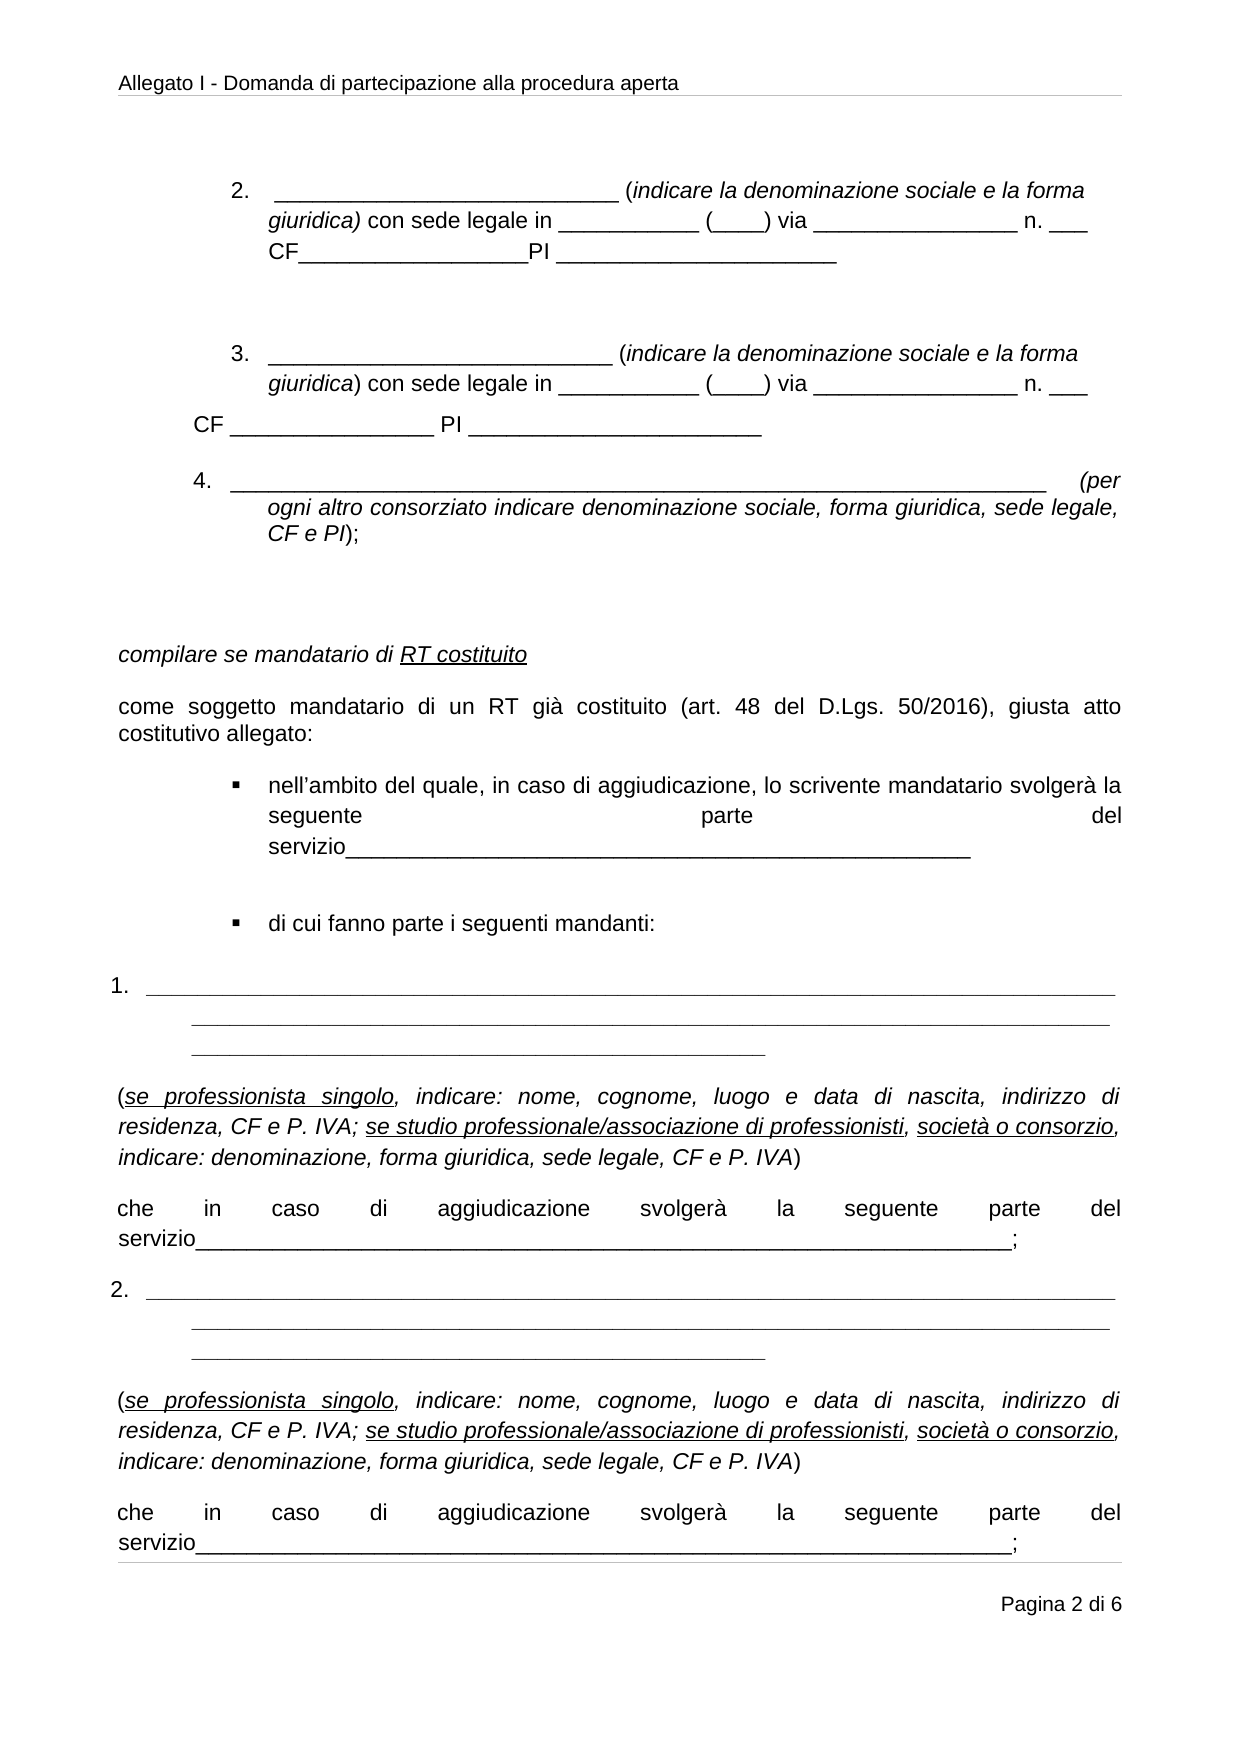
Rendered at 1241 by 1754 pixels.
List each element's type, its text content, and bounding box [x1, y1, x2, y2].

list ___________________________ (indicare la denominazione sociale e la forma giuridica) con sede legale in ___________ (____) via ________________ n. ___ CF__________________PI ______________________ [231, 177, 1122, 264]
text compilare se mandatario di RT costituito [118, 641, 1122, 667]
text che in caso di aggiudicazione svolgerà la seguente parte del servizio________________________________________________________________; [117, 1499, 1122, 1555]
text (se professionista singolo, indicare: nome, cognome, luogo e data di nascita, indirizzo di residenza, CF e P. IVA; se studio professionale/associazione di professionisti, società o consorzio, indicare: denominazione, forma giuridica, sede legale, CF e P. IVA) [117, 1083, 1122, 1170]
list di cui fanno parte i seguenti mandanti: [231, 910, 1122, 936]
list nell’ambito del quale, in caso di aggiudicazione, lo scrivente mandatario svolgerà la seguente parte del servizio_________________________________________________ [231, 772, 1122, 859]
list ___________________________ (indicare la denominazione sociale e la forma giuridica) con sede legale in ___________ (____) via ________________ n. ___ [231, 340, 1122, 396]
text come soggetto mandatario di un RT già costituito (art. 48 del D.Lgs. 50/2016), giusta atto costitutivo allegato: [118, 693, 1122, 746]
text che in caso di aggiudicazione svolgerà la seguente parte del servizio________________________________________________________________; [117, 1194, 1122, 1251]
text (se professionista singolo, indicare: nome, cognome, luogo e data di nascita, indirizzo di residenza, CF e P. IVA; se studio professionale/associazione di professionisti, società o consorzio, indicare: denominazione, forma giuridica, sede legale, CF e P. IVA) [117, 1387, 1122, 1474]
list _________________________________________________________________________________________________________________________________________________________________________________________________ [110, 1276, 1122, 1362]
list ________________________________________________________________ (per ogni altro consorziato indicare denominazione sociale, forma giuridica, sede legale, CF e PI); [193, 467, 1122, 546]
list _________________________________________________________________________________________________________________________________________________________________________________________________ [110, 972, 1122, 1058]
text CF ________________ PI _______________________ [193, 411, 1122, 437]
